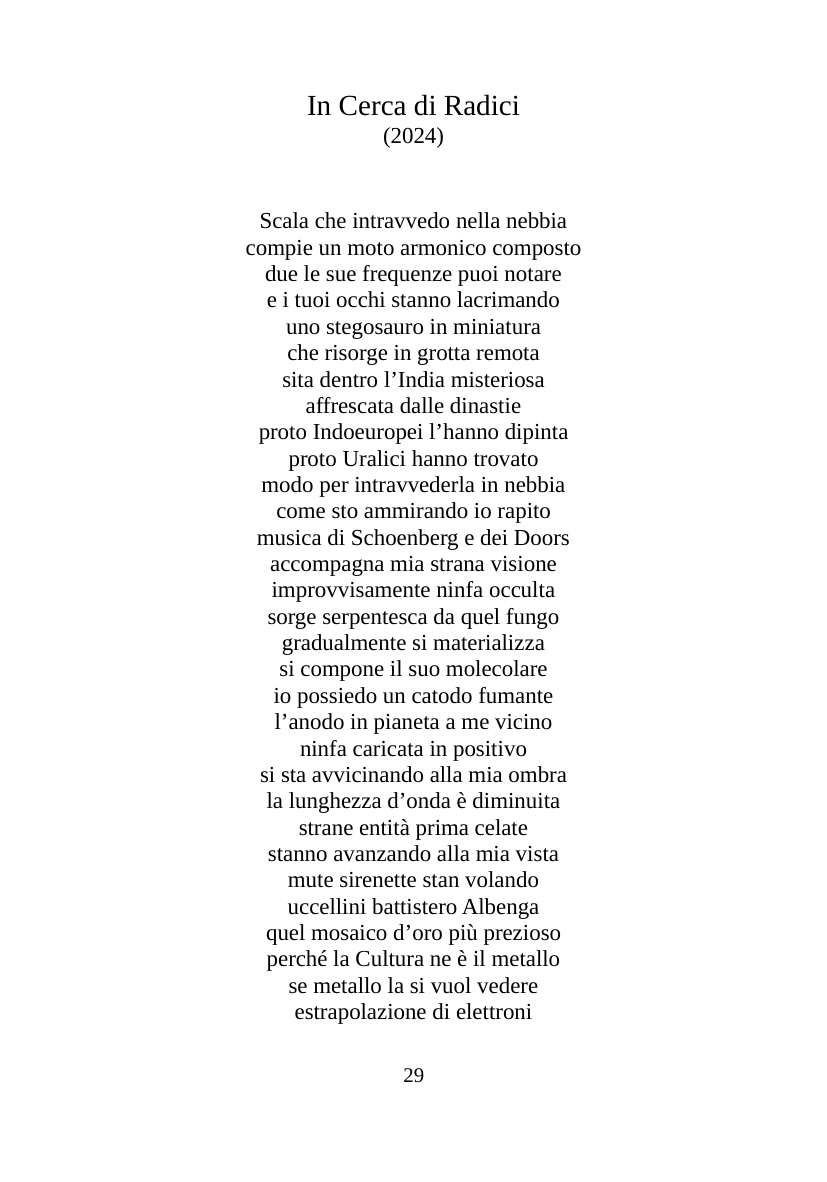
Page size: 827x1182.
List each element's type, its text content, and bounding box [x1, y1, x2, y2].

text che risorge in grotta remota [88, 339, 738, 366]
text mute sirenette stan volando [88, 866, 738, 893]
text affrescata dalle dinastie [88, 392, 738, 418]
text la lunghezza d’onda è diminuita [88, 787, 738, 814]
text due le sue frequenze puoi notare [88, 260, 738, 287]
text accompagna mia strana visione [88, 550, 738, 576]
text strane entità prima celate [88, 814, 738, 840]
text ninfa caricata in positivo [88, 734, 738, 761]
text sorge serpentesca da quel fungo [88, 603, 738, 629]
text uno stegosauro in miniatura [88, 313, 738, 339]
text perché la Cultura ne è il metallo [88, 945, 738, 972]
text stanno avanzando alla mia vista [88, 840, 738, 866]
text modo per intravvederla in nebbia [88, 471, 738, 497]
text sita dentro l’India misteriosa [88, 366, 738, 392]
text proto Uralici hanno trovato [88, 445, 738, 471]
text se metallo la si vuol vedere [88, 972, 738, 998]
text musica di Schoenberg e dei Doors [88, 524, 738, 550]
text come sto ammirando io rapito [88, 497, 738, 524]
text estrapolazione di elettroni [88, 998, 738, 1024]
text uccellini battistero Albenga [88, 893, 738, 919]
text proto Indoeuropei l’hanno dipinta [88, 418, 738, 445]
text e i tuoi occhi stanno lacrimando [88, 287, 738, 313]
text l’anodo in pianeta a me vicino [88, 708, 738, 734]
text improvvisamente ninfa occulta [88, 576, 738, 603]
text quel mosaico d’oro più prezioso [88, 919, 738, 945]
text Scala che intravvedo nella nebbia [88, 207, 738, 234]
text io possiedo un catodo fumante [88, 682, 738, 708]
text compie un moto armonico composto [88, 234, 738, 260]
text si sta avvicinando alla mia ombra [88, 761, 738, 787]
text si compone il suo molecolare [88, 656, 738, 682]
text gradualmente si materializza [88, 629, 738, 656]
text In Cerca di Radici (2024) [88, 88, 738, 148]
